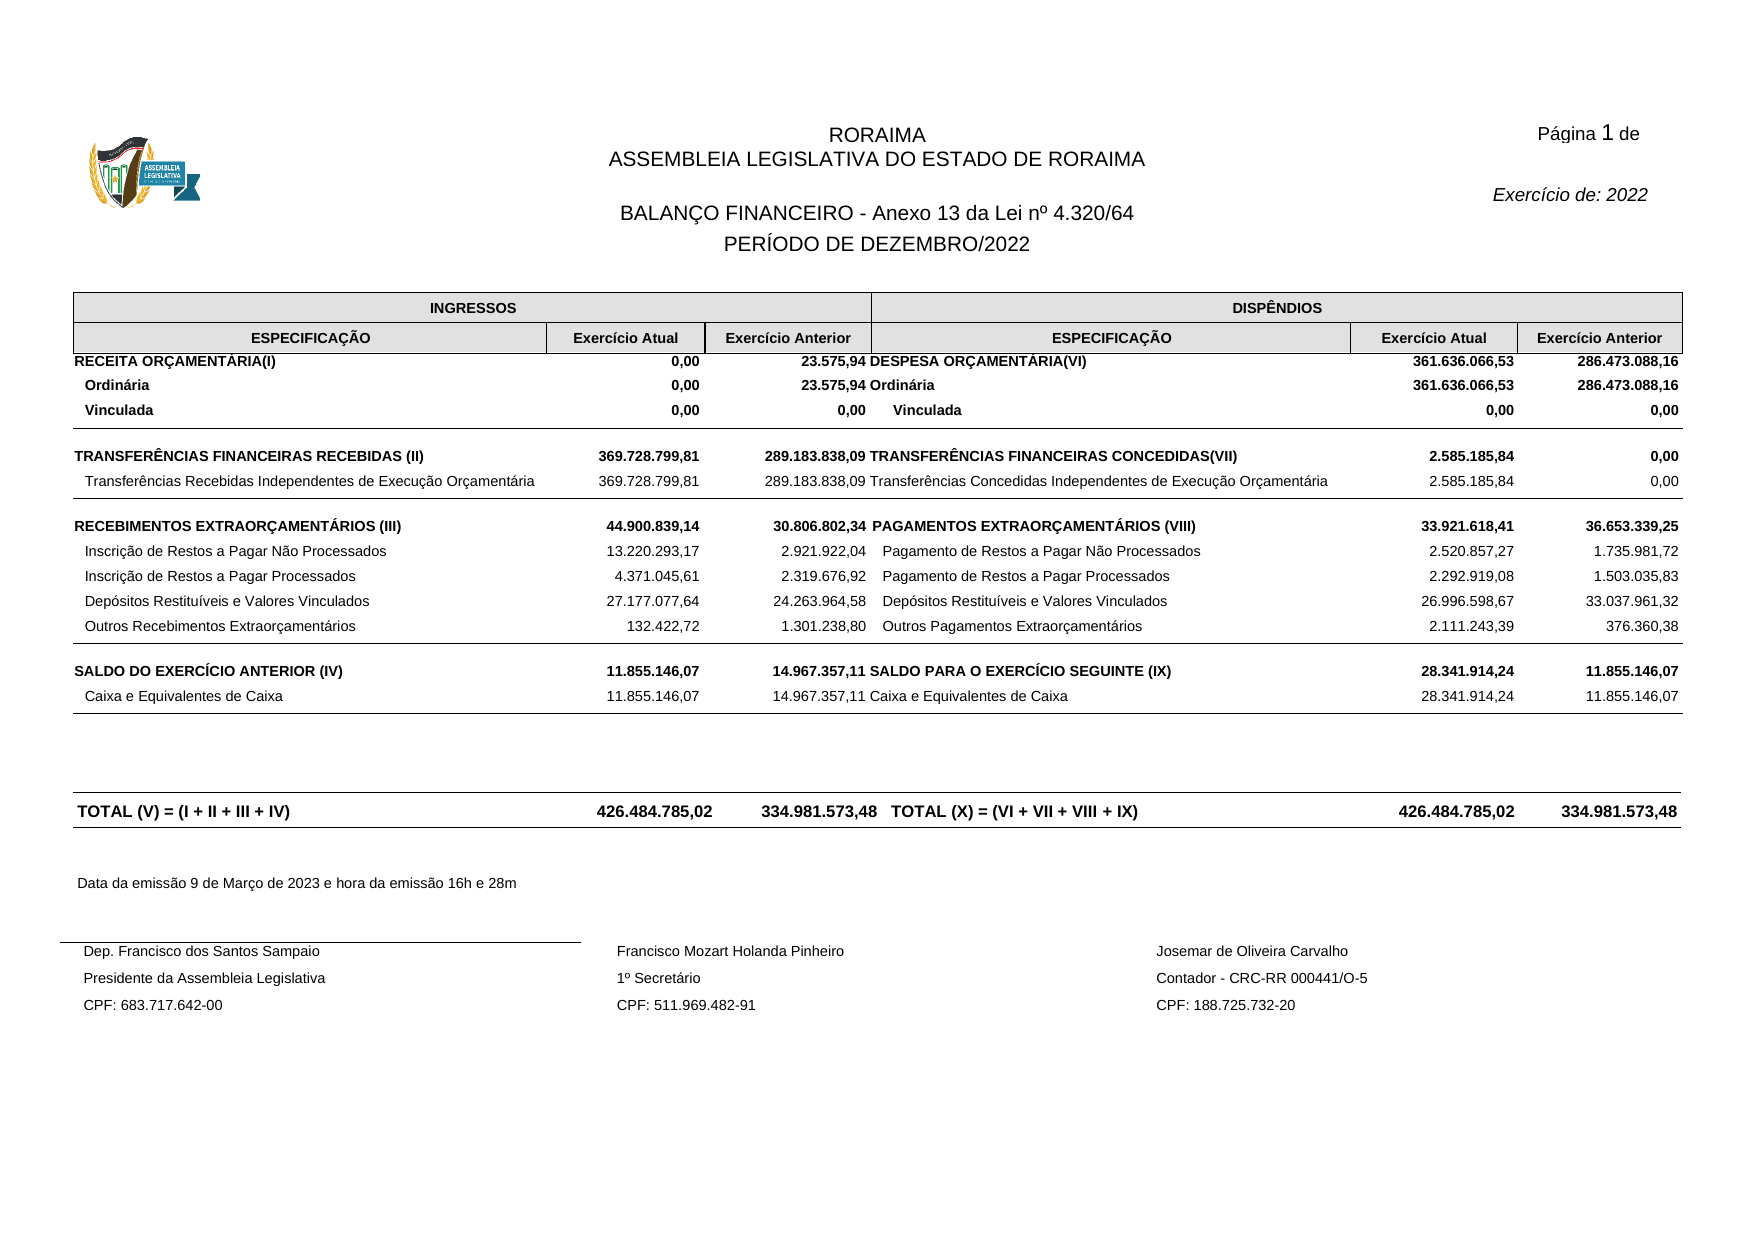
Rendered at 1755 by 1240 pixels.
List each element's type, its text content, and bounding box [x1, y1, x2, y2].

table_cell 24.263.964,58 [705, 589, 872, 614]
table_cell 361.636.066,53 [1351, 373, 1517, 398]
table_cell 2.111.243,39 [1351, 614, 1517, 643]
table_cell PAGAMENTOS EXTRAORÇAMENTÁRIOS (VIII) [872, 499, 1351, 539]
table_cell Exercício Anterior [706, 323, 871, 352]
table_cell 0,00 [1351, 398, 1517, 428]
table_cell 289.183.838,09 TRANSFERÊNCIAS FINANCEIRAS CONCEDIDAS(VII) [705, 429, 1351, 468]
table_cell Inscrição de Restos a Pagar Não Processados [73, 539, 547, 564]
text Dep. Francisco dos Santos Sampaio [83, 944, 330, 959]
table_cell 36.653.339,25 [1518, 499, 1682, 539]
table_cell Exercício Atual [547, 323, 704, 352]
table_cell 2.319.676,92 [705, 564, 872, 589]
table_cell 13.220.293,17 [547, 539, 705, 564]
text Contador - CRC-RR 000441/O-5 [1156, 970, 1694, 987]
table_cell 1.503.035,83 [1518, 564, 1682, 589]
table_cell Pagamento de Restos a Pagar Não Processados [872, 539, 1351, 564]
table_cell 28.341.914,24 [1351, 644, 1517, 684]
table_cell 11.855.146,07 [547, 684, 705, 713]
text Presidente da Assembleia Legislativa [83, 970, 330, 987]
text CPF: 683.717.642-00 CPF: 511.969.482-91 CPF: 188.725.732-20 [83, 997, 1694, 1014]
table_cell 0,00 [547, 398, 705, 428]
table_cell 23.575,94 DESPESA ORÇAMENTÁRIA(VI) [705, 354, 1351, 373]
table_cell Transferências Recebidas Independentes de Execução Orçamentária [73, 469, 547, 498]
table_cell Pagamento de Restos a Pagar Processados [872, 564, 1351, 589]
table_cell SALDO DO EXERCÍCIO ANTERIOR (IV) [73, 644, 547, 684]
table_cell RECEITA ORÇAMENTÁRIA(I) [73, 354, 547, 373]
table_cell 2.520.857,27 [1351, 539, 1517, 564]
table_cell 2.292.919,08 [1351, 564, 1517, 589]
table_cell Outros Pagamentos Extraorçamentários [872, 614, 1351, 643]
table_cell Exercício Atual [1351, 323, 1517, 352]
table_cell 2.585.185,84 [1351, 429, 1517, 468]
table_cell 33.037.961,32 [1518, 589, 1682, 614]
table_header INGRESSOS [74, 293, 871, 322]
table_cell 14.967.357,11 Caixa e Equivalentes de Caixa [705, 684, 1351, 713]
table_cell 2.921.922,04 [705, 539, 872, 564]
table_header DISPÊNDIOS [872, 293, 1682, 322]
table_cell 0,00 Vinculada [705, 398, 1351, 428]
table_cell 376.360,38 [1518, 614, 1682, 643]
text TOTAL (V) = (I + II + III + IV) 426.484.785,02 334.981.573,48 TOTAL (X) = (VI + VII + VIII + IX) 426.484.785,02 334.981.573,48 [77, 802, 1682, 821]
text 1º Secretário [617, 970, 849, 987]
table_cell Ordinária [73, 373, 547, 398]
table_cell 1.735.981,72 [1518, 539, 1682, 564]
table_cell 0,00 [547, 354, 705, 373]
table_cell 44.900.839,14 [547, 499, 705, 539]
table_cell 286.473.088,16 [1518, 373, 1682, 398]
table_cell 0,00 [1518, 398, 1682, 428]
table_cell Exercício Anterior [1518, 323, 1682, 352]
table_cell 0,00 [547, 373, 705, 398]
table_cell 289.183.838,09 Transferências Concedidas Independentes de Execução Orçamentária [705, 469, 1351, 498]
table_cell TRANSFERÊNCIAS FINANCEIRAS RECEBIDAS (II) [73, 429, 547, 468]
table_cell 11.855.146,07 [1518, 644, 1682, 684]
table_cell Depósitos Restituíveis e Valores Vinculados [872, 589, 1351, 614]
text Data da emissão 9 de Março de 2023 e hora da emissão 16h e 28m [77, 875, 1694, 892]
text Josemar de Oliveira Carvalho [1156, 944, 1694, 959]
table_cell 11.855.146,07 [547, 644, 705, 684]
table_cell 1.301.238,80 [705, 614, 872, 643]
table_cell 2.585.185,84 [1351, 469, 1517, 498]
table_cell Caixa e Equivalentes de Caixa [73, 684, 547, 713]
table_cell ESPECIFICAÇÃO [872, 323, 1350, 352]
table_cell 4.371.045,61 [547, 564, 705, 589]
table_cell 33.921.618,41 [1351, 499, 1517, 539]
table_cell RECEBIMENTOS EXTRAORÇAMENTÁRIOS (III) [73, 499, 547, 539]
table_cell 132.422,72 [547, 614, 705, 643]
table_cell Outros Recebimentos Extraorçamentários [73, 614, 547, 643]
table_cell Vinculada [73, 398, 547, 428]
table_cell Depósitos Restituíveis e Valores Vinculados [73, 589, 547, 614]
table_cell 28.341.914,24 [1351, 684, 1517, 713]
table_cell 14.967.357,11 SALDO PARA O EXERCÍCIO SEGUINTE (IX) [705, 644, 1351, 684]
table_cell 26.996.598,67 [1351, 589, 1517, 614]
table_cell 0,00 [1518, 429, 1682, 468]
table_cell Inscrição de Restos a Pagar Processados [73, 564, 547, 589]
table_cell 361.636.066,53 [1351, 354, 1517, 373]
table_cell ESPECIFICAÇÃO [74, 323, 546, 352]
table_cell 0,00 [1518, 469, 1682, 498]
text Francisco Mozart Holanda Pinheiro [617, 944, 849, 959]
table_cell 286.473.088,16 [1518, 354, 1682, 373]
table_cell 11.855.146,07 [1518, 684, 1682, 713]
table_cell 369.728.799,81 [547, 429, 705, 468]
table_cell 23.575,94 Ordinária [705, 373, 1351, 398]
table_cell 27.177.077,64 [547, 589, 705, 614]
table_cell 30.806.802,34 [705, 499, 872, 539]
table_cell 369.728.799,81 [547, 469, 705, 498]
